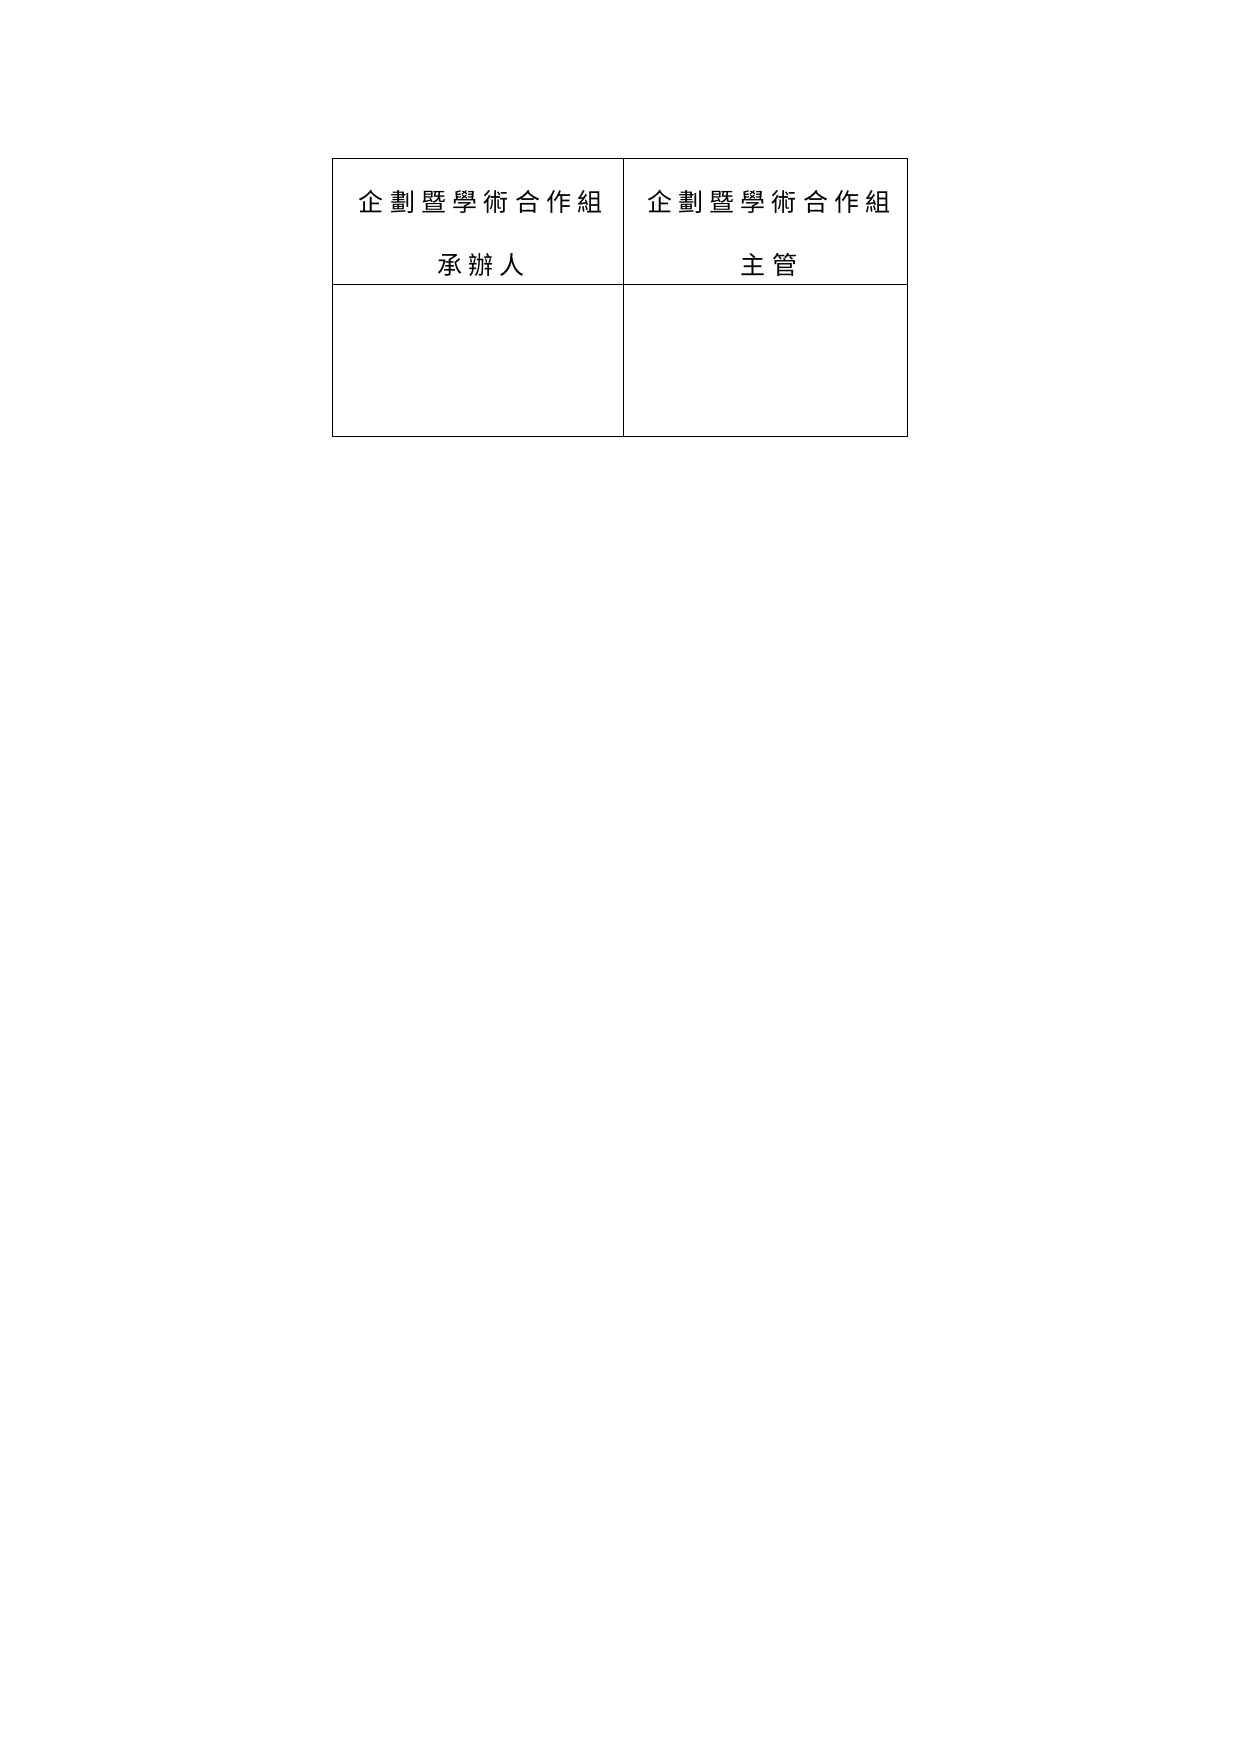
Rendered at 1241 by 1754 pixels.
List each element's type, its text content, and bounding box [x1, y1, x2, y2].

table_header 企劃暨學術合作組承辦人 [333, 159, 623, 284]
table_header 企劃暨學術合作組主管 [624, 159, 907, 284]
table_cell [333, 285, 623, 436]
table_cell [624, 285, 907, 436]
